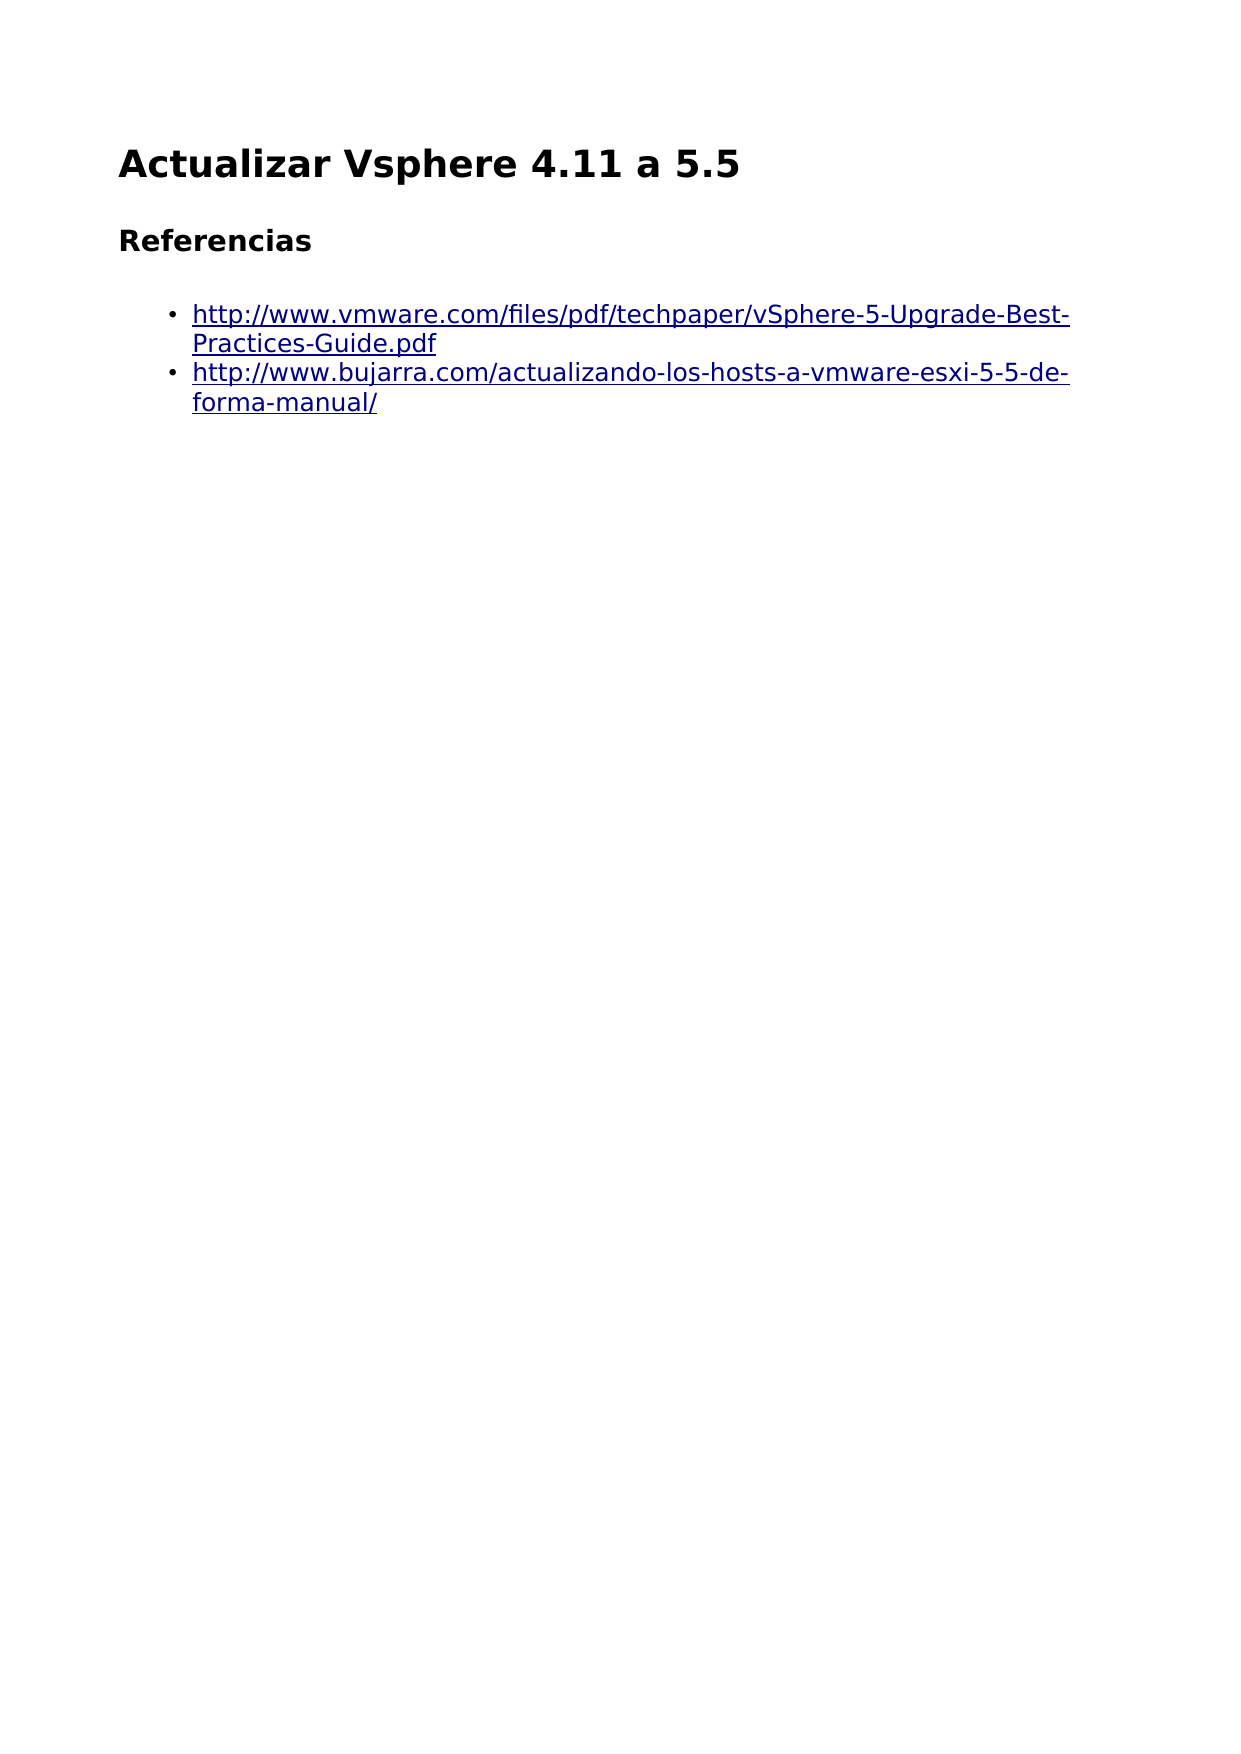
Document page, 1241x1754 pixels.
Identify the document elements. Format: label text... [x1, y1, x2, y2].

subtitle Referencias [118, 224, 1122, 258]
list http://www.vmware.com/files/pdf/techpaper/vSphere-5-Upgrade-Best-Practices-Guide.pdf [177, 300, 1122, 358]
subtitle Actualizar Vsphere 4.11 a 5.5 [118, 143, 1122, 187]
list http://www.bujarra.com/actualizando-los-hosts-a-vmware-esxi-5-5-de-forma-manual/ [177, 358, 1122, 417]
